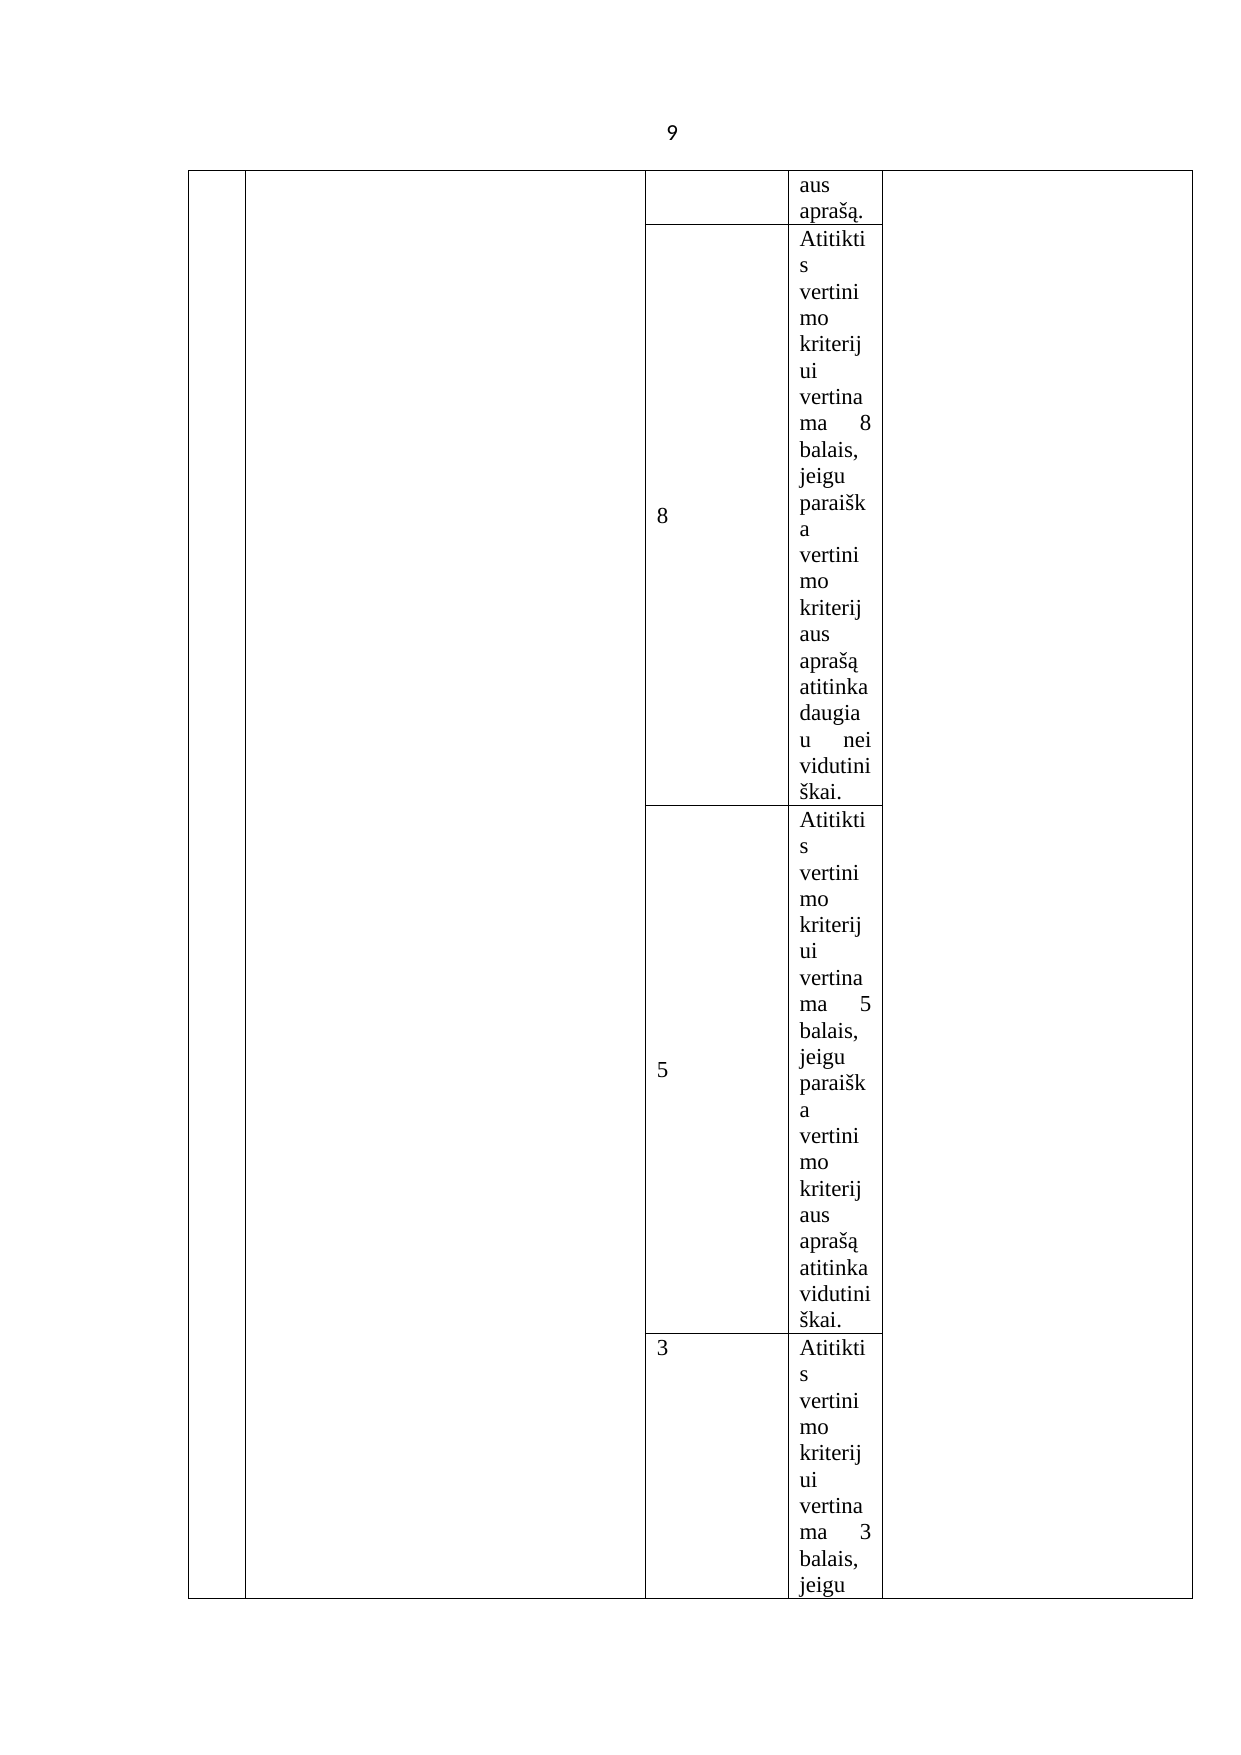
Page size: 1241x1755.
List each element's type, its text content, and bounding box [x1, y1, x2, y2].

table_cell Atitiktis vertinimo kriterijui vertinama 5 balais, jeigu paraiška vertinimo kriterijaus aprašą atitinka vidutiniškai. [789, 806, 882, 1333]
table_cell Atitiktis vertinimo kriterijui vertinama 3 balais, jeigu [789, 1334, 882, 1597]
table_cell 8 [646, 225, 788, 805]
table_cell [246, 171, 645, 1597]
table_cell [189, 171, 245, 1597]
table_cell Atitiktis vertinimo kriterijui vertinama 8 balais, jeigu paraiška vertinimo kriterijaus aprašą atitinka daugiau nei vidutiniškai. [789, 225, 882, 805]
table_cell [646, 171, 788, 224]
table_cell aus aprašą. [789, 171, 882, 224]
table_cell 3 [646, 1334, 788, 1597]
table_cell [883, 171, 1192, 1597]
table_cell 5 [646, 806, 788, 1333]
